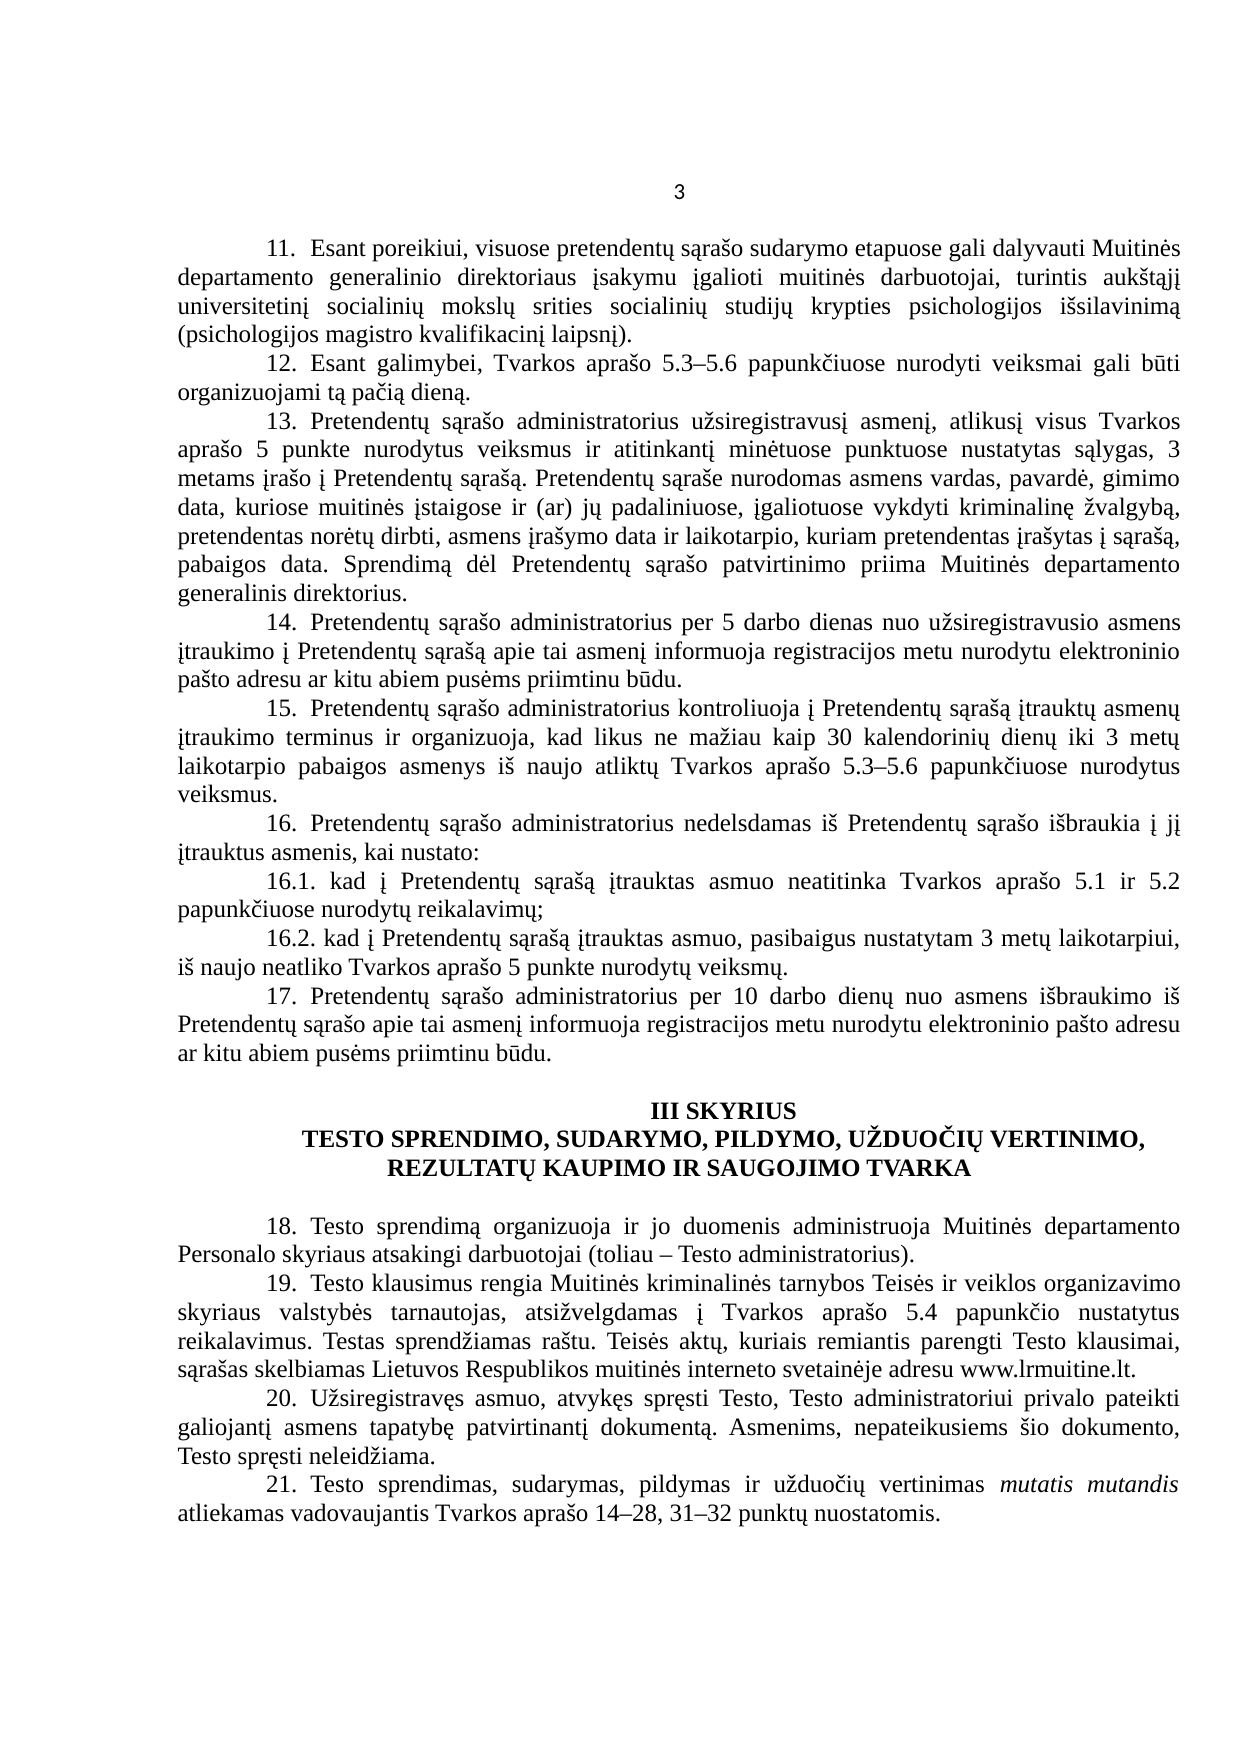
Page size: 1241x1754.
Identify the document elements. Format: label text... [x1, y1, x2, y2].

text 12. Esant galimybei, Tvarkos aprašo 5.3–5.6 papunkčiuose nurodyti veiksmai gali būti organizuojami tą pačią dieną. [177, 348, 1181, 406]
text 16.2. kad į Pretendentų sąrašą įtrauktas asmuo, pasibaigus nustatytam 3 metų laikotarpiui, iš naujo neatliko Tvarkos aprašo 5 punkte nurodytų veiksmų. [177, 923, 1181, 981]
text 14. Pretendentų sąrašo administratorius per 5 darbo dienas nuo užsiregistravusio asmens įtraukimo į Pretendentų sąrašą apie tai asmenį informuoja registracijos metu nurodytu elektroninio pašto adresu ar kitu abiem pusėms priimtinu būdu. [177, 607, 1181, 693]
text 21. Testo sprendimas, sudarymas, pildymas ir užduočių vertinimas mutatis mutandis atliekamas vadovaujantis Tvarkos aprašo 14–28, 31–32 punktų nuostatomis. [177, 1469, 1181, 1527]
text 17. Pretendentų sąrašo administratorius per 10 darbo dienų nuo asmens išbraukimo iš Pretendentų sąrašo apie tai asmenį informuoja registracijos metu nurodytu elektroninio pašto adresu ar kitu abiem pusėms priimtinu būdu. [177, 981, 1181, 1067]
text 16. Pretendentų sąrašo administratorius nedelsdamas iš Pretendentų sąrašo išbraukia į jį įtrauktus asmenis, kai nustato: [177, 808, 1181, 866]
text TESTO SPRENDIMO, SUDARYMO, PILDYMO, UŽDUOČIŲ VERTINIMO, REZULTATŲ KAUPIMO IR SAUGOJIMO TVARKA [177, 1124, 1181, 1182]
text 19. Testo klausimus rengia Muitinės kriminalinės tarnybos Teisės ir veiklos organizavimo skyriaus valstybės tarnautojas, atsižvelgdamas į Tvarkos aprašo 5.4 papunkčio nustatytus reikalavimus. Testas sprendžiamas raštu. Teisės aktų, kuriais remiantis parengti Testo klausimai, sąrašas skelbiamas Lietuvos Respublikos muitinės interneto svetainėje adresu www.lrmuitine.lt. [177, 1268, 1181, 1383]
text 13. Pretendentų sąrašo administratorius užsiregistravusį asmenį, atlikusį visus Tvarkos aprašo 5 punkte nurodytus veiksmus ir atitinkantį minėtuose punktuose nustatytas sąlygas, 3 metams įrašo į Pretendentų sąrašą. Pretendentų sąraše nurodomas asmens vardas, pavardė, gimimo data, kuriose muitinės įstaigose ir (ar) jų padaliniuose, įgaliotuose vykdyti kriminalinę žvalgybą, pretendentas norėtų dirbti, asmens įrašymo data ir laikotarpio, kuriam pretendentas įrašytas į sąrašą, pabaigos data. Sprendimą dėl Pretendentų sąrašo patvirtinimo priima Muitinės departamento generalinis direktorius. [177, 406, 1181, 607]
text 20. Užsiregistravęs asmuo, atvykęs spręsti Testo, Testo administratoriui privalo pateikti galiojantį asmens tapatybę patvirtinantį dokumentą. Asmenims, nepateikusiems šio dokumento, Testo spręsti neleidžiama. [177, 1383, 1181, 1469]
text 16.1. kad į Pretendentų sąrašą įtrauktas asmuo neatitinka Tvarkos aprašo 5.1 ir 5.2 papunkčiuose nurodytų reikalavimų; [177, 866, 1181, 923]
text 11. Esant poreikiui, visuose pretendentų sąrašo sudarymo etapuose gali dalyvauti Muitinės departamento generalinio direktoriaus įsakymu įgalioti muitinės darbuotojai, turintis aukštąjį universitetinį socialinių mokslų srities socialinių studijų krypties psichologijos išsilavinimą (psichologijos magistro kvalifikacinį laipsnį). [177, 233, 1181, 348]
text 15. Pretendentų sąrašo administratorius kontroliuoja į Pretendentų sąrašą įtrauktų asmenų įtraukimo terminus ir organizuoja, kad likus ne mažiau kaip 30 kalendorinių dienų iki 3 metų laikotarpio pabaigos asmenys iš naujo atliktų Tvarkos aprašo 5.3–5.6 papunkčiuose nurodytus veiksmus. [177, 693, 1181, 808]
text III SKYRIUS [177, 1096, 1181, 1124]
text 18. Testo sprendimą organizuoja ir jo duomenis administruoja Muitinės departamento Personalo skyriaus atsakingi darbuotojai (toliau – Testo administratorius). [177, 1211, 1181, 1268]
